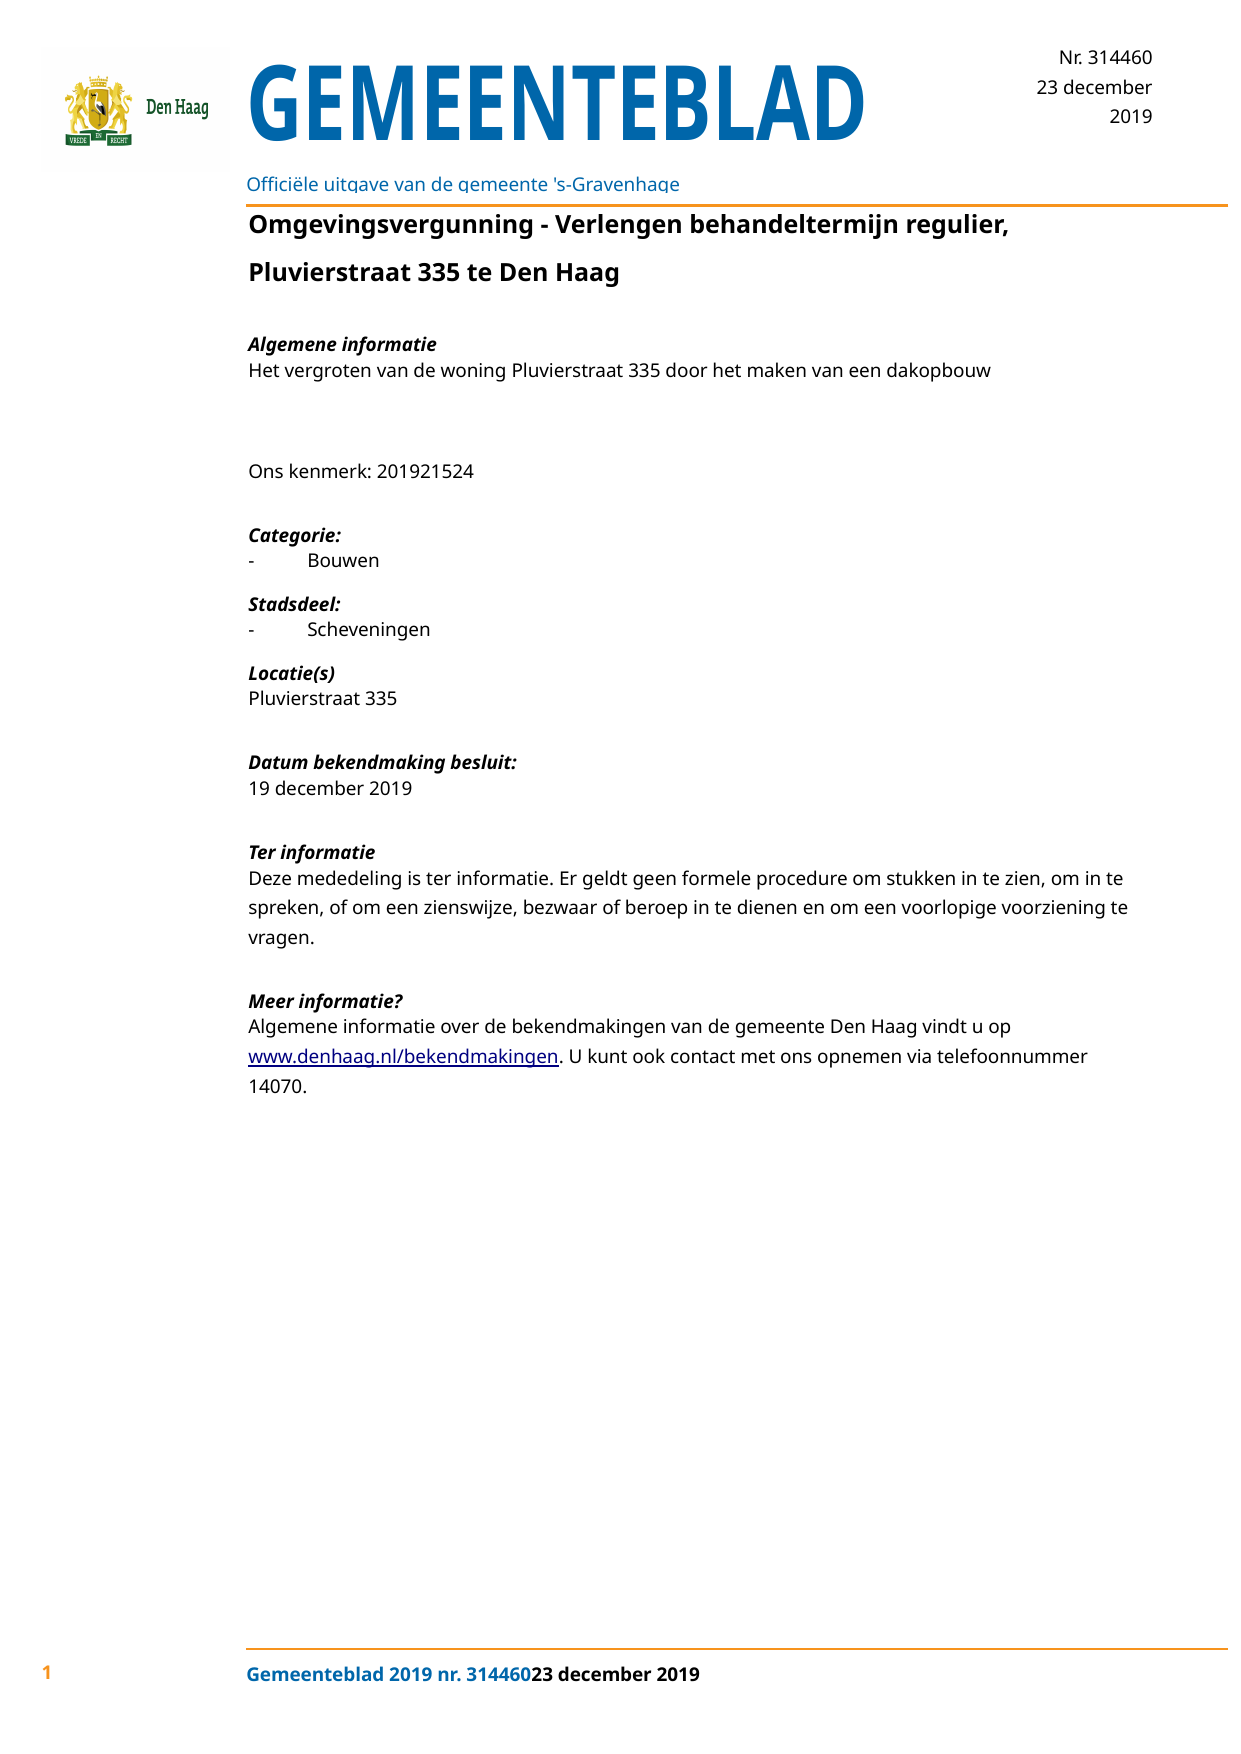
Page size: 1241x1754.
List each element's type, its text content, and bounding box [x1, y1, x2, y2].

list Scheveningen [248, 617, 1152, 642]
text Het vergroten van de woning Pluvierstraat 335 door het maken van een dakopbouw [248, 357, 1152, 383]
text Categorie: [248, 522, 1152, 548]
text Algemene informatie over de bekendmakingen van de gemeente Den Haag vindt u op www.denhaag.nl/bekendmakingen. U kunt ook contact met ons opnemen via telefoonnummer 14070. [248, 1014, 1152, 1098]
text Algemene informatie [248, 331, 1152, 357]
text Meer informatie? [248, 988, 1152, 1014]
text Omgevingsvergunning - Verlengen behandeltermijn regulier, Pluvierstraat 335 te Den Haag [248, 207, 1152, 288]
text Ter informatie [248, 839, 1152, 865]
text 19 december 2019 [248, 775, 1152, 801]
text Datum bekendmaking besluit: [248, 749, 1152, 775]
text Pluvierstraat 335 [248, 685, 1152, 711]
text Locatie(s) [248, 660, 1152, 685]
text Deze mededeling is ter informatie. Er geldt geen formele procedure om stukken in te zien, om in te spreken, of om een zienswijze, bezwaar of beroep in te dienen en om een voorlopige voorziening te vragen. [248, 865, 1152, 950]
picture [41, 47, 231, 172]
list Bouwen [248, 548, 1152, 573]
text Ons kenmerk: 201921524 [248, 458, 1152, 484]
text Stadsdeel: [248, 591, 1152, 617]
